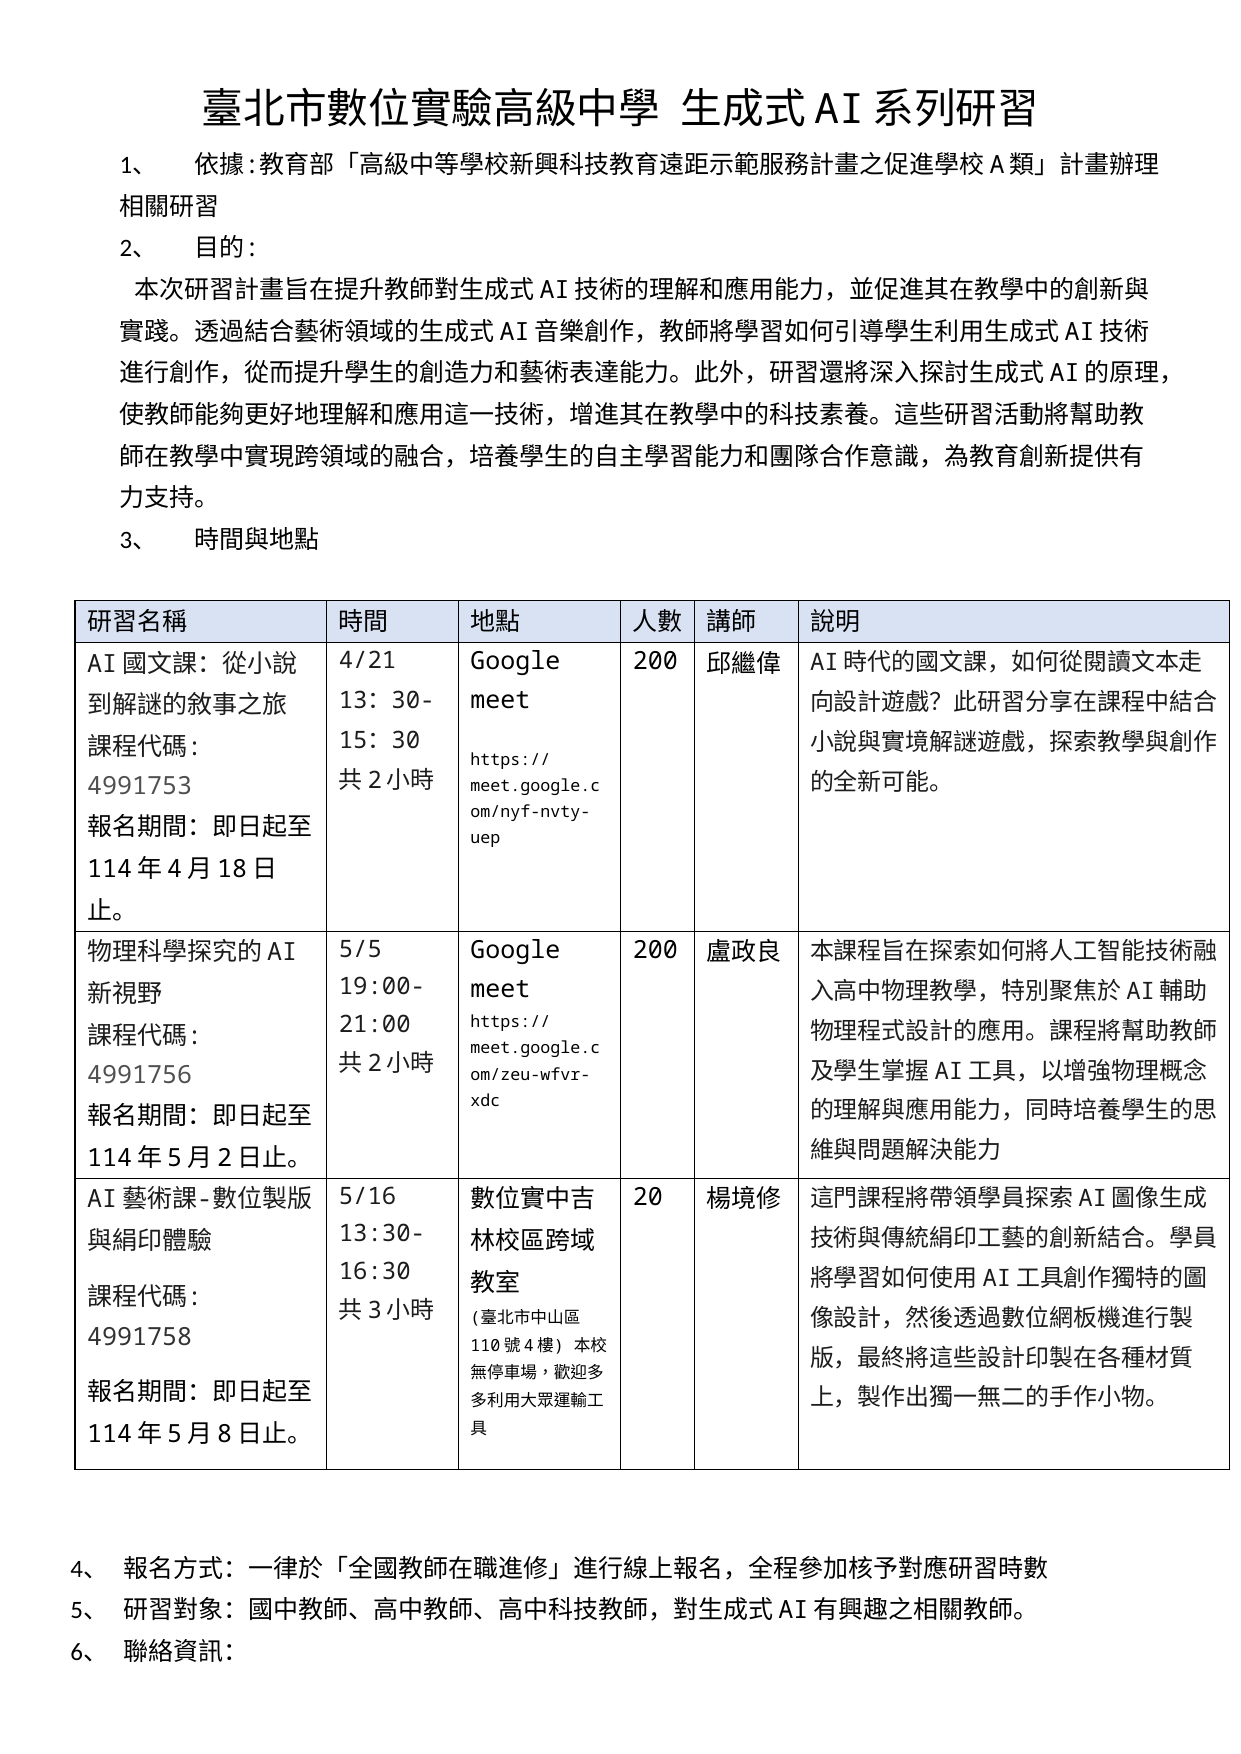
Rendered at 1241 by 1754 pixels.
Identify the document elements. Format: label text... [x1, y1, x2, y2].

list 聯絡資訊： 臺北市數位實驗高中 謝博文組長 [70, 1631, 1165, 1668]
table_cell 物理科學探究的AI新視野 課程代碼: 4991756 報名期間：即日起至114年5月2日止。 [76, 932, 326, 1178]
table_cell 4/21 13：30- 15：30 共2小時 [327, 643, 458, 931]
table_cell 5/16 13:30- 16:30 共3小時 [327, 1179, 458, 1469]
list 依據:教育部「高級中等學校新興科技教育遠距示範服務計畫之促進學校A類」計畫辦理相關研習 [119, 144, 1165, 222]
table_cell AI時代的國文課，如何從閱讀文本走向設計遊戲？此研習分享在課程中結合小說與實境解謎遊戲，探索教學與創作的全新可能。 [799, 643, 1229, 931]
text 臺北市數位實驗高級中學 生成式AI系列研習 [75, 75, 1165, 136]
table_cell Google meet https://meet.google.com/nyf-nvty-uep [459, 643, 620, 931]
table_cell 5/5 19:00- 21:00 共2小時 [327, 932, 458, 1178]
list 時間與地點 [119, 519, 1165, 556]
table_header 說明 [799, 601, 1229, 642]
table_header 人數 [621, 601, 694, 642]
table_cell 200 [621, 932, 694, 1178]
table_header 時間 [327, 601, 458, 642]
table_cell 數位實中吉林校區跨域教室 (臺北市中山區110號4樓) 本校無停車場，歡迎多多利用大眾運輸工具 [459, 1179, 620, 1469]
table_cell 20 [621, 1179, 694, 1469]
table_cell AI藝術課-數位製版與絹印體驗 課程代碼: 4991758 報名期間：即日起至114年5月8日止。 [76, 1179, 326, 1469]
table_cell 邱繼偉 [695, 643, 798, 931]
table_cell 本課程旨在探索如何將人工智能技術融入高中物理教學，特別聚焦於AI輔助物理程式設計的應用。課程將幫助教師及學生掌握AI工具，以增強物理概念的理解與應用能力，同時培養學生的思維與問題解決能力 [799, 932, 1229, 1178]
table_cell 楊境修 [695, 1179, 798, 1469]
list 研習對象：國中教師、高中教師、高中科技教師，對生成式AI有興趣之相關教師。 [70, 1590, 1165, 1626]
list 報名方式：一律於「全國教師在職進修」進行線上報名，全程參加核予對應研習時數 [70, 1548, 1165, 1584]
table_cell 盧政良 [695, 932, 798, 1178]
table_cell 200 [621, 643, 694, 931]
table_header 研習名稱 [76, 601, 326, 642]
table_header 講師 [695, 601, 798, 642]
table_cell 這門課程將帶領學員探索AI圖像生成技術與傳統絹印工藝的創新結合。學員將學習如何使用AI工具創作獨特的圖像設計，然後透過數位網板機進行製版，最終將這些設計印製在各種材質上，製作出獨一無二的手作小物。 [799, 1179, 1229, 1469]
list 目的: 本次研習計畫旨在提升教師對生成式AI技術的理解和應用能力，並促進其在教學中的創新與實踐。透過結合藝術領域的生成式AI音樂創作，教師將學習如何引導學生利用生成式AI技術進行創作，從而提升學生的創造力和藝術表達能力。此外，研習還將深入探討生成式AI的原理，使教師能夠更好地理解和應用這一技術，增進其在教學中的科技素養。這些研習活動將幫助教師在教學中實現跨領域的融合，培養學生的自主學習能力和團隊合作意識，為教育創新提供有力支持。 [119, 228, 1165, 514]
table_cell Google meet https://meet.google.com/zeu-wfvr-xdc [459, 932, 620, 1178]
table_header 地點 [459, 601, 620, 642]
table_cell AI國文課：從小說到解謎的敘事之旅 課程代碼: 4991753 報名期間：即日起至114年4月18日止。 [76, 643, 326, 931]
